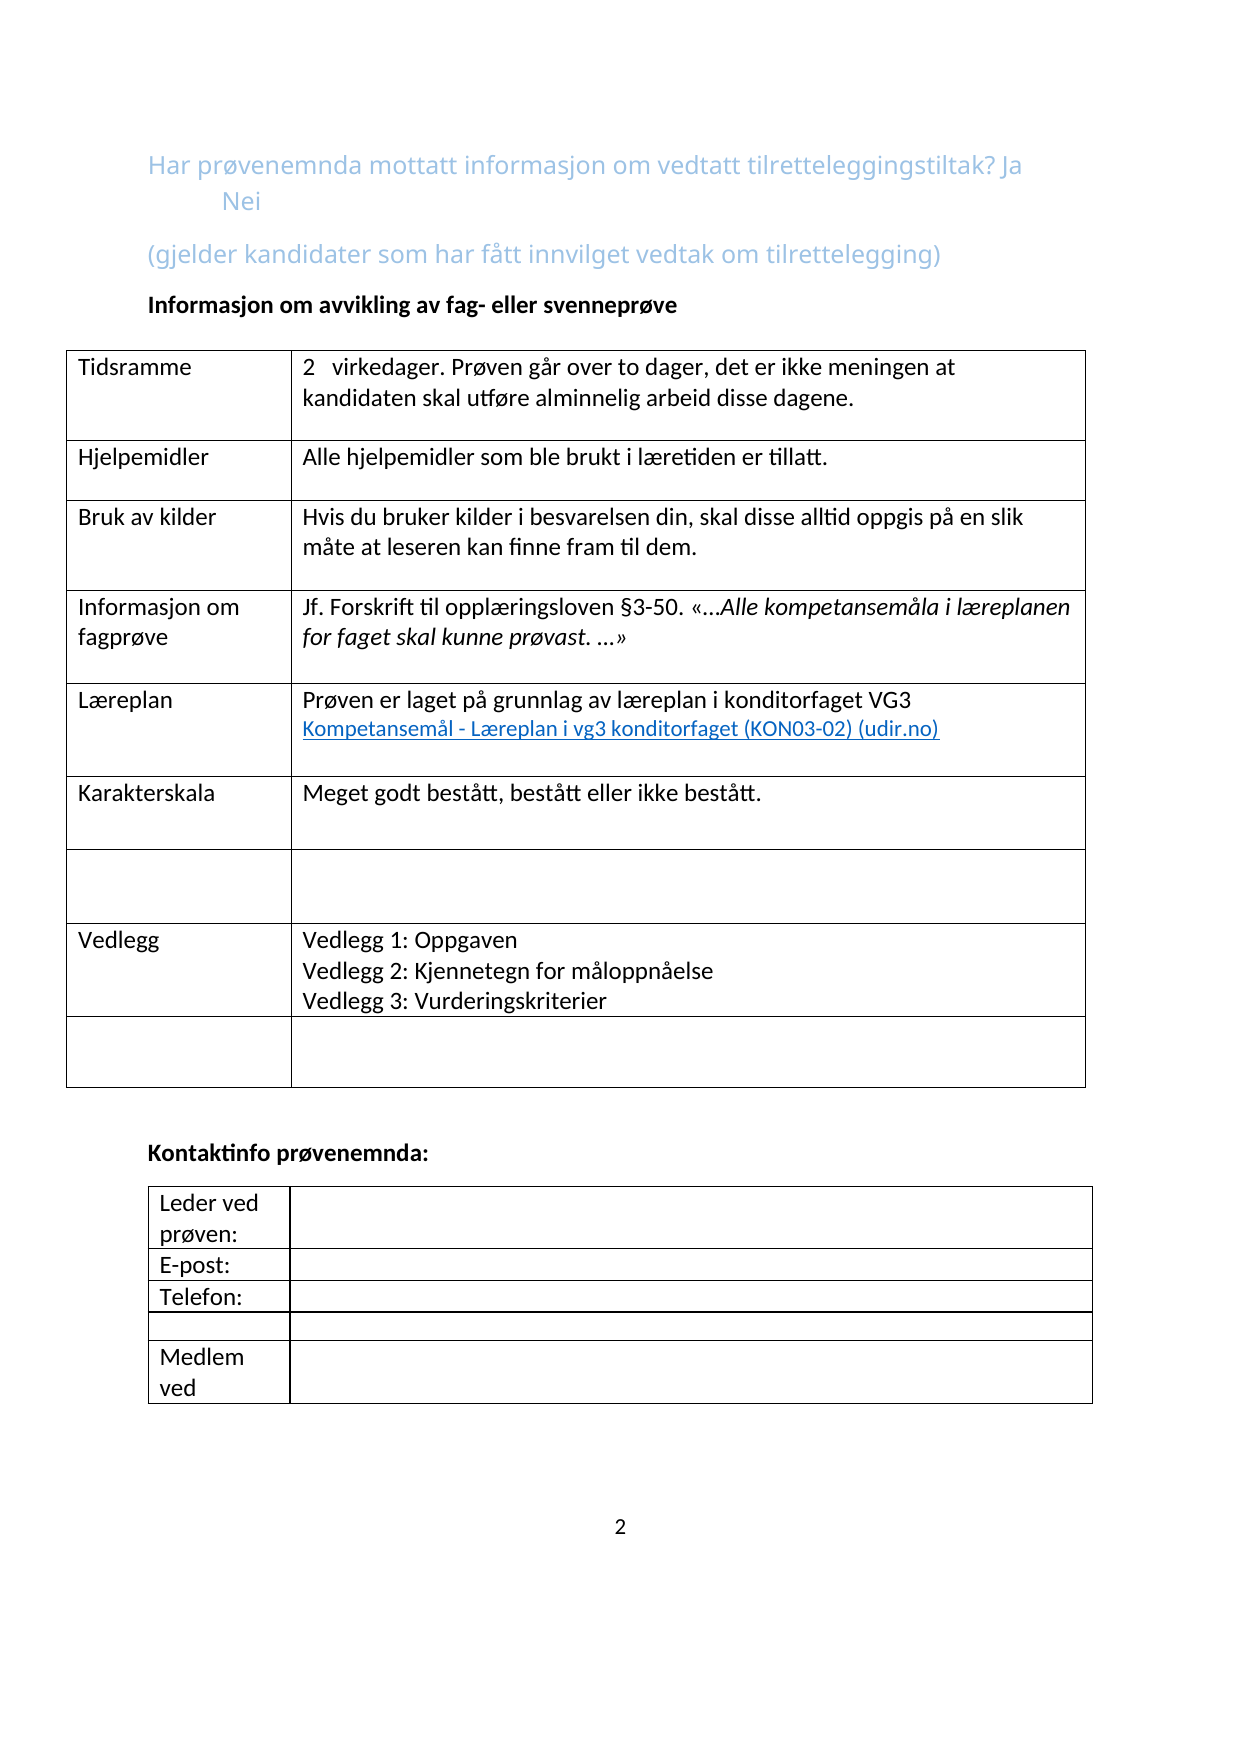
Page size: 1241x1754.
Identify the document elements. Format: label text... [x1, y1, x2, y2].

text Informasjon om avvikling av fag- eller svenneprøve [148, 289, 1093, 319]
table_cell Medlem ved [149, 1341, 289, 1402]
table_header Leder ved prøven: [149, 1187, 289, 1248]
table_cell Vedlegg [67, 924, 291, 1016]
table_cell [67, 1017, 291, 1087]
table_cell [149, 1313, 289, 1340]
table_cell [291, 1249, 1092, 1280]
table_cell Telefon: [149, 1281, 289, 1311]
table_cell [292, 850, 1085, 923]
table_cell Jf. Forskrift til opplæringsloven §3-50. «…Alle kompetansemåla i læreplanen for faget skal kunne prøvast. …» [292, 591, 1085, 683]
table_cell [291, 1313, 1092, 1340]
table_cell Karakterskala [67, 777, 291, 848]
text (gjelder kandidater som har fått innvilget vedtak om tilrettelegging) [148, 236, 1093, 270]
table_header [291, 1187, 1092, 1248]
table_cell [67, 850, 291, 923]
table_cell [291, 1341, 1092, 1402]
table_cell Prøven er laget på grunnlag av læreplan i konditorfaget VG3 Kompetansemål - Læreplan i vg3 konditorfaget (KON03-02) (udir.no) [292, 684, 1085, 776]
table_header Tidsramme [67, 351, 291, 440]
table_cell E-post: [149, 1249, 289, 1280]
table_cell Læreplan [67, 684, 291, 776]
text Har prøvenemnda mottatt informasjon om vedtatt tilretteleggingstiltak? Ja Nei [148, 148, 1093, 218]
table_cell Hjelpemidler [67, 441, 291, 500]
table_cell Alle hjelpemidler som ble brukt i læretiden er tillatt. [292, 441, 1085, 500]
table_cell Vedlegg 1: Oppgaven Vedlegg 2: Kjennetegn for måloppnåelse Vedlegg 3: Vurderingskriterier [292, 924, 1085, 1016]
table_cell [292, 1017, 1085, 1087]
table_cell Meget godt bestått, bestått eller ikke bestått. [292, 777, 1085, 848]
table_cell Hvis du bruker kilder i besvarelsen din, skal disse alltid oppgis på en slik måte at leseren kan finne fram til dem. [292, 501, 1085, 590]
table_cell [291, 1281, 1092, 1311]
text Kontaktinfo prøvenemnda: [148, 1137, 1093, 1168]
table_cell Bruk av kilder [67, 501, 291, 590]
table_cell Informasjon om fagprøve [67, 591, 291, 683]
table_header 2 virkedager. Prøven går over to dager, det er ikke meningen at kandidaten skal utføre alminnelig arbeid disse dagene. [292, 351, 1085, 440]
